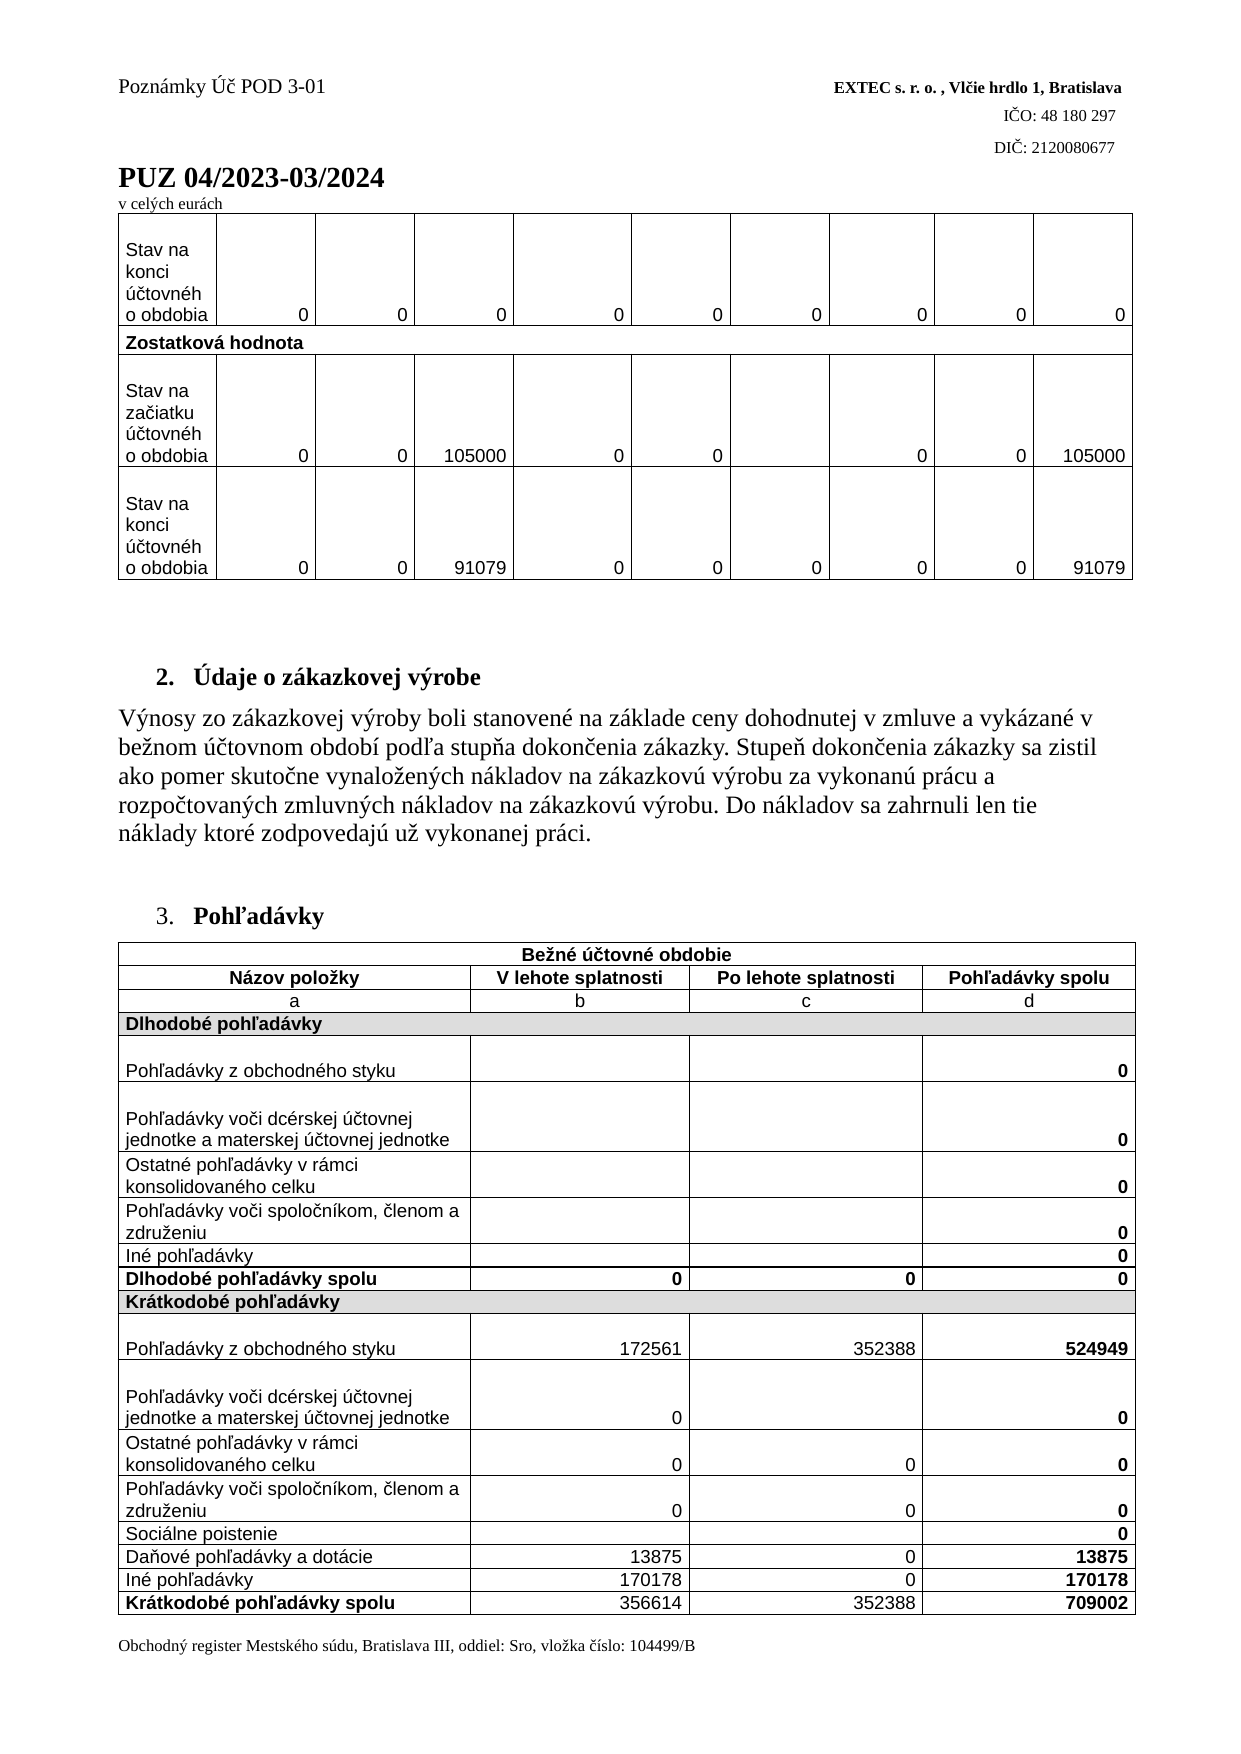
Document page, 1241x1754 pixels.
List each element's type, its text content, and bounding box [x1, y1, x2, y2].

table_cell Pohľadávky voči dcérskej účtovnej jednotke a materskej účtovnej jednotke [119, 1082, 470, 1151]
table_cell [731, 355, 829, 466]
table_cell Zostatková hodnota [119, 326, 1132, 353]
list Pohľadávky [156, 901, 1122, 930]
table_cell V lehote splatnosti [471, 966, 689, 988]
table_cell 105000 [1034, 355, 1132, 466]
table_cell [690, 1082, 922, 1151]
table_cell 0 [690, 1545, 922, 1567]
table_cell Iné pohľadávky [119, 1569, 470, 1591]
table_cell Pohľadávky voči dcérskej účtovnej jednotke a materskej účtovnej jednotke [119, 1360, 470, 1428]
table_cell 170178 [923, 1569, 1135, 1591]
table_cell 0 [923, 1036, 1135, 1081]
table_cell 172561 [471, 1314, 689, 1359]
table_cell 0 [935, 214, 1033, 325]
table_cell Ostatné pohľadávky v rámci konsolidovaného celku [119, 1152, 470, 1197]
table_cell Dlhodobé pohľadávky spolu [119, 1268, 470, 1289]
table_cell Pohľadávky voči spoločníkom, členom a združeniu [119, 1198, 470, 1243]
table_cell [690, 1522, 922, 1544]
table_cell 0 [217, 355, 315, 466]
table_cell 0 [514, 467, 631, 579]
table_cell 0 [690, 1430, 922, 1475]
table_cell Krátkodobé pohľadávky spolu [119, 1592, 470, 1614]
table_cell Dlhodobé pohľadávky [119, 1013, 1135, 1035]
table_cell Sociálne poistenie [119, 1522, 470, 1544]
table_cell 0 [316, 214, 414, 325]
table_cell Po lehote splatnosti [690, 966, 922, 988]
table_cell Ostatné pohľadávky v rámci konsolidovaného celku [119, 1430, 470, 1475]
table_cell 0 [935, 467, 1033, 579]
table_cell 13875 [923, 1545, 1135, 1567]
table_cell 0 [415, 214, 513, 325]
table_cell 13875 [471, 1545, 689, 1567]
table_cell d [923, 990, 1135, 1012]
table_cell 0 [731, 214, 829, 325]
table_cell 0 [923, 1360, 1135, 1428]
table_cell Stav na začiatku účtovného obdobia [119, 355, 216, 466]
table_cell Iné pohľadávky [119, 1244, 470, 1266]
table_cell 91079 [1034, 467, 1132, 579]
table_cell 0 [690, 1476, 922, 1521]
table_cell 0 [471, 1360, 689, 1428]
table_cell 0 [923, 1152, 1135, 1197]
table_cell 0 [471, 1268, 689, 1289]
table_cell Pohľadávky z obchodného styku [119, 1314, 470, 1359]
table_cell 91079 [415, 467, 513, 579]
table_cell 0 [923, 1198, 1135, 1243]
table_cell [471, 1244, 689, 1266]
table_cell Stav na konci účtovného obdobia [119, 214, 216, 325]
table_cell Pohľadávky z obchodného styku [119, 1036, 470, 1081]
table_cell 0 [923, 1082, 1135, 1151]
table_cell 0 [830, 214, 934, 325]
table_cell 0 [731, 467, 829, 579]
table_cell 0 [690, 1268, 922, 1289]
table_cell 0 [830, 355, 934, 466]
table_cell [690, 1244, 922, 1266]
table_cell 0 [514, 355, 631, 466]
table_header Bežné účtovné obdobie [119, 943, 1135, 965]
table_cell 709002 [923, 1592, 1135, 1614]
table_cell 0 [632, 214, 730, 325]
table_cell 0 [316, 355, 414, 466]
table_cell 0 [923, 1244, 1135, 1266]
table_cell [471, 1036, 689, 1081]
table_cell 0 [1034, 214, 1132, 325]
list Údaje o zákazkovej výrobe [156, 662, 1122, 691]
table_cell 0 [923, 1268, 1135, 1289]
table_cell 356614 [471, 1592, 689, 1614]
table_cell [471, 1198, 689, 1243]
table_cell [690, 1360, 922, 1428]
table_cell [690, 1036, 922, 1081]
table_cell [690, 1198, 922, 1243]
table_cell Krátkodobé pohľadávky [119, 1291, 1135, 1313]
table_cell 170178 [471, 1569, 689, 1591]
table_cell 0 [217, 214, 315, 325]
table_cell 105000 [415, 355, 513, 466]
table_cell 0 [690, 1569, 922, 1591]
table_cell Pohľadávky spolu [923, 966, 1135, 988]
table_cell 0 [217, 467, 315, 579]
table_cell 0 [471, 1476, 689, 1521]
table_cell 0 [514, 214, 631, 325]
table_cell 0 [923, 1430, 1135, 1475]
table_cell Stav na konci účtovného obdobia [119, 467, 216, 579]
table_cell 0 [316, 467, 414, 579]
table_cell [690, 1152, 922, 1197]
table_cell 0 [632, 467, 730, 579]
table_cell 0 [830, 467, 934, 579]
table_cell 0 [923, 1476, 1135, 1521]
table_cell [471, 1152, 689, 1197]
table_cell b [471, 990, 689, 1012]
table_cell 0 [935, 355, 1033, 466]
table_cell 352388 [690, 1592, 922, 1614]
table_cell [471, 1522, 689, 1544]
table_cell [471, 1082, 689, 1151]
table_cell Daňové pohľadávky a dotácie [119, 1545, 470, 1567]
table_cell Názov položky [119, 966, 470, 988]
table_cell 0 [471, 1430, 689, 1475]
table_cell c [690, 990, 922, 1012]
table_cell 524949 [923, 1314, 1135, 1359]
table_cell 352388 [690, 1314, 922, 1359]
text Výnosy zo zákazkovej výroby boli stanovené na základe ceny dohodnutej v zmluve a vykázané v bežnom účtovnom období podľa stupňa dokončenia zákazky. Stupeň dokončenia zákazky sa zistil ako pomer skutočne vynaložených nákladov na zákazkovú výrobu za vykonanú prácu a rozpočtovaných zmluvných nákladov na zákazkovú výrobu. Do nákladov sa zahrnuli len tie náklady ktoré zodpovedajú už vykonanej práci. [118, 703, 1122, 847]
table_cell 0 [923, 1522, 1135, 1544]
table_cell a [119, 990, 470, 1012]
table_cell 0 [632, 355, 730, 466]
table_cell Pohľadávky voči spoločníkom, členom a združeniu [119, 1476, 470, 1521]
